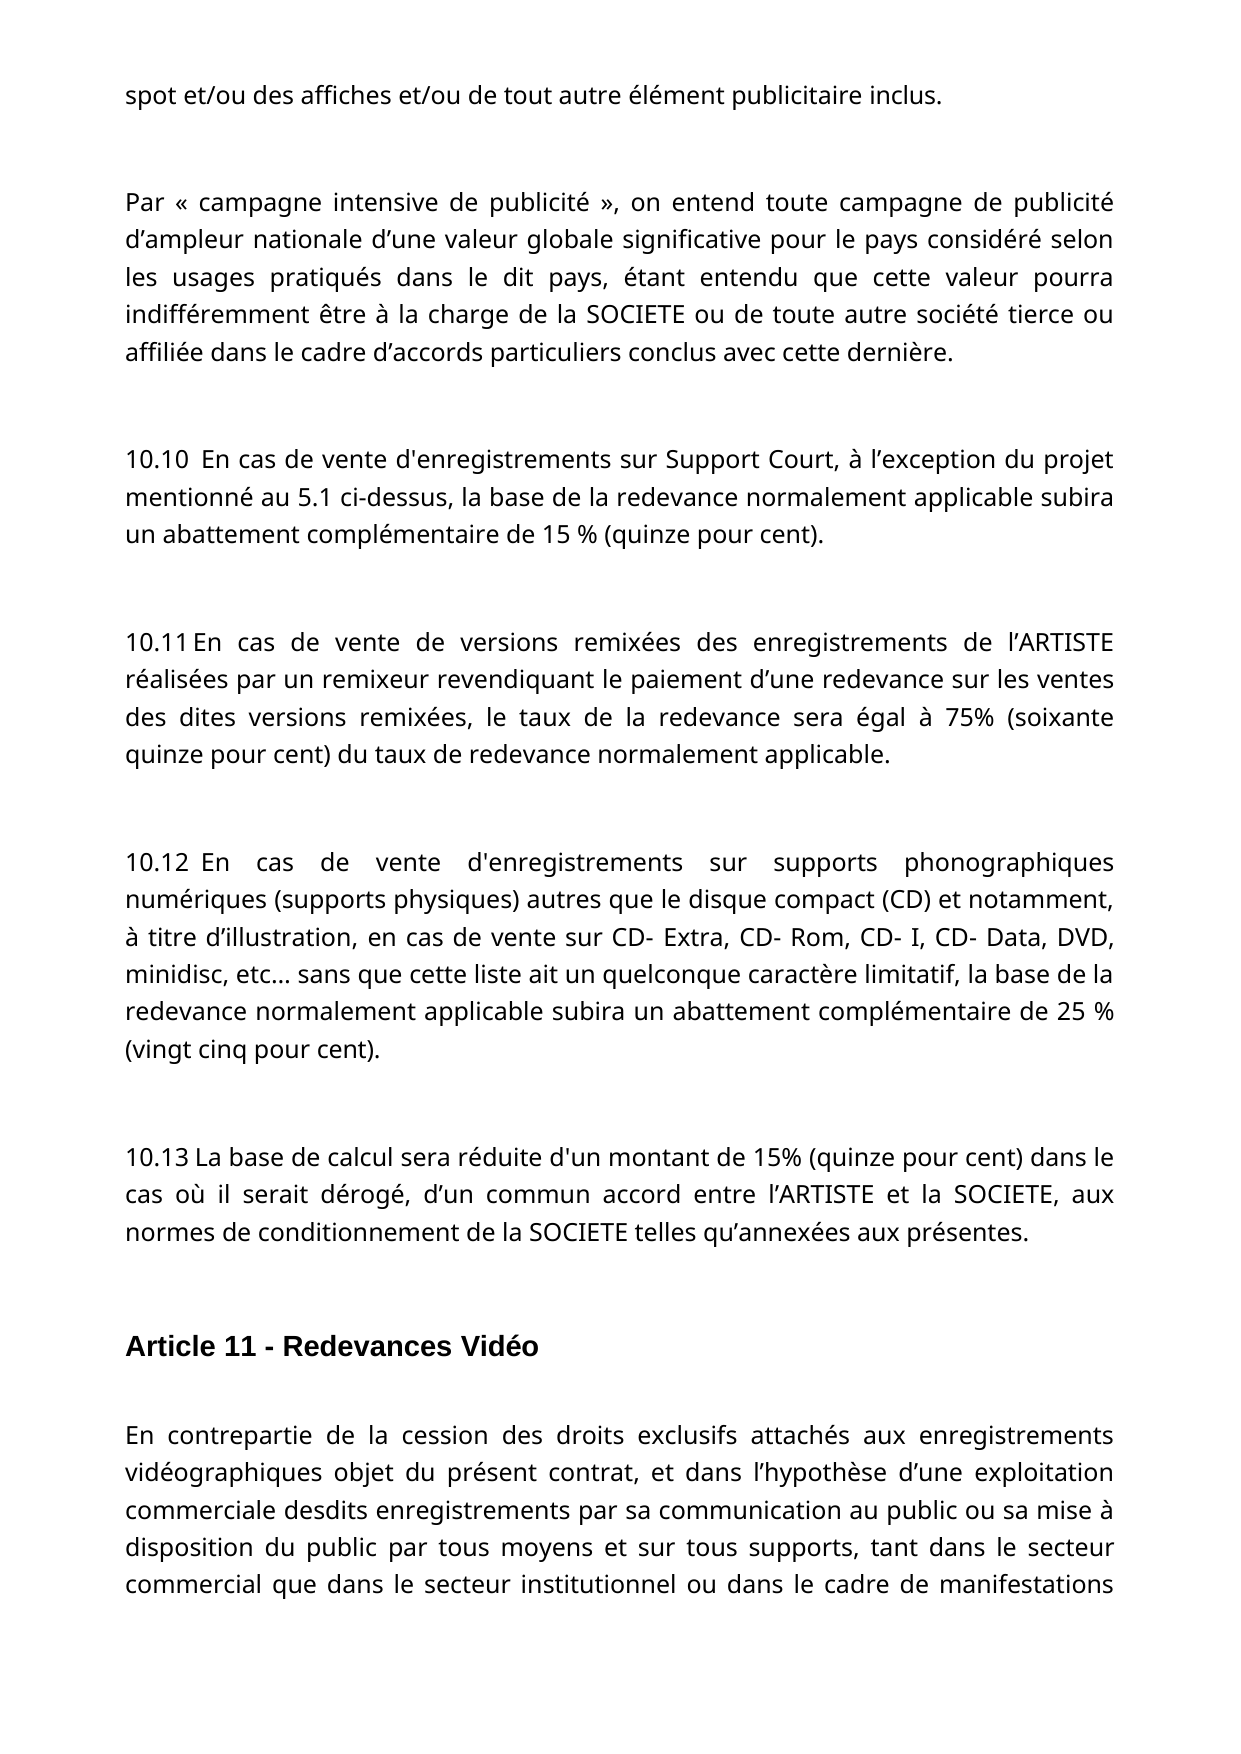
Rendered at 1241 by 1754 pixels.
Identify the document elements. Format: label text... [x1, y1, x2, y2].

list En cas de vente d'enregistrements sur supports phonographiques numériques (supports physiques) autres que le disque compact (CD) et notamment, à titre d’illustration, en cas de vente sur CD- Extra, CD- Rom, CD- I, CD- Data, DVD, minidisc, etc… sans que cette liste ait un quelconque caractère limitatif, la base de la redevance normalement applicable subira un abattement complémentaire de 25 % (vingt cinq pour cent). [125, 844, 1115, 1065]
list La base de calcul sera réduite d'un montant de 15% (quinze pour cent) dans le cas où il serait dérogé, d’un commun accord entre l’ARTISTE et la SOCIETE, aux normes de conditionnement de la SOCIETE telles qu’annexées aux présentes. [125, 1139, 1115, 1248]
text spot et/ou des affiches et/ou de tout autre élément publicitaire inclus. [125, 78, 1122, 112]
text En contrepartie de la cession des droits exclusifs attachés aux enregistrements vidéographiques objet du présent contrat, et dans l’hypothèse d’une exploitation commerciale desdits enregistrements par sa communication au public ou sa mise à disposition du public par tous moyens et sur tous supports, tant dans le secteur commercial que dans le secteur institutionnel ou dans le cadre de manifestations [125, 1418, 1115, 1601]
text Par « campagne intensive de publicité », on entend toute campagne de publicité d’ampleur nationale d’une valeur globale significative pour le pays considéré selon les usages pratiqués dans le dit pays, étant entendu que cette valeur pourra indifféremment être à la charge de la SOCIETE ou de toute autre société tierce ou affiliée dans le cadre d’accords particuliers conclus avec cette dernière. [125, 184, 1115, 368]
list En cas de vente de versions remixées des enregistrements de l’ARTISTE réalisées par un remixeur revendiquant le paiement d’une redevance sur les ventes des dites versions remixées, le taux de la redevance sera égal à 75% (soixante quinze pour cent) du taux de redevance normalement applicable. [125, 624, 1115, 771]
subtitle Article 11 - Redevances Vidéo [125, 1329, 1122, 1363]
list En cas de vente d'enregistrements sur Support Court, à l’exception du projet mentionné au 5.1 ci-dessus, la base de la redevance normalement applicable subira un abattement complémentaire de 15 % (quinze pour cent). [125, 442, 1115, 551]
